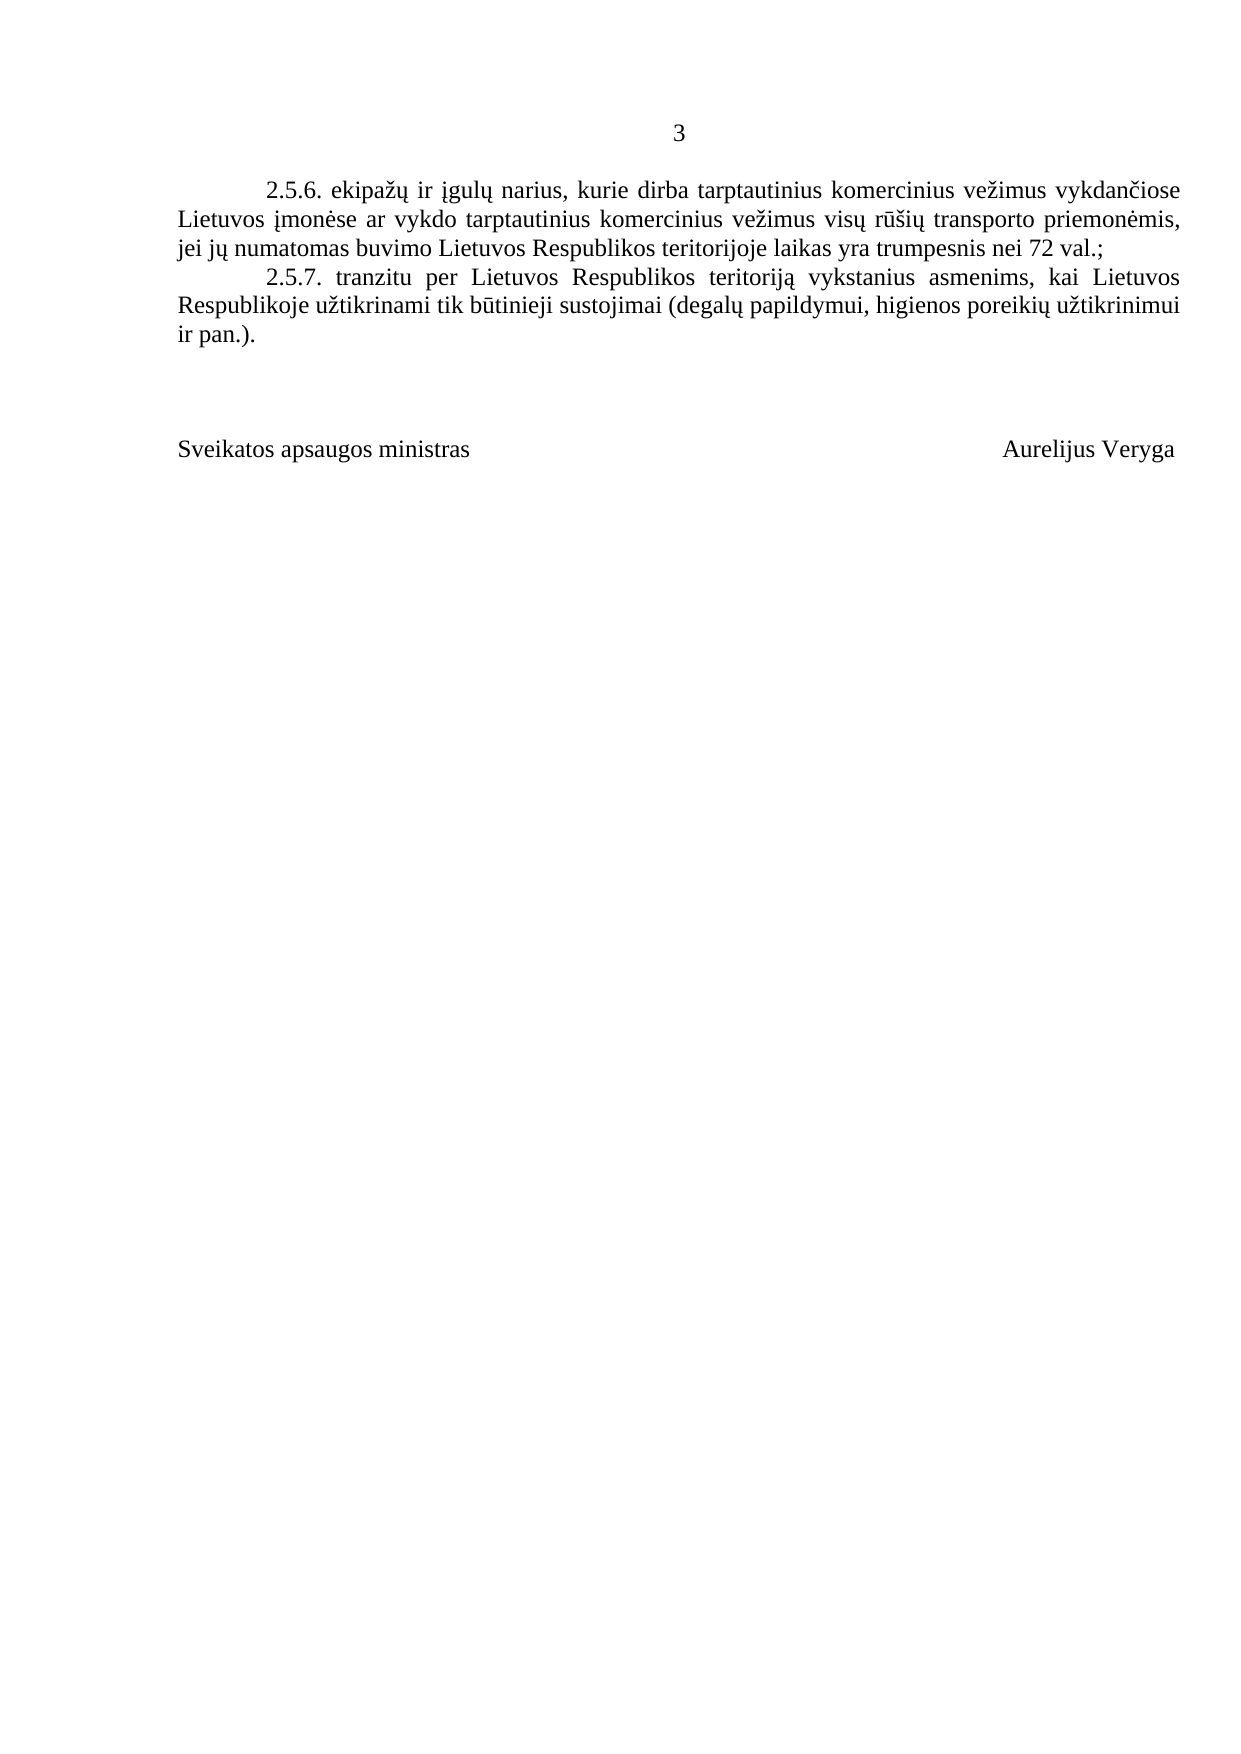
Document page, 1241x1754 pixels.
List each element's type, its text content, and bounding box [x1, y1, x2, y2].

text 2.5.7. tranzitu per Lietuvos Respublikos teritoriją vykstanius asmenims, kai Lietuvos Respublikoje užtikrinami tik būtinieji sustojimai (degalų papildymui, higienos poreikių užtikrinimui ir pan.). [177, 262, 1181, 348]
text Sveikatos apsaugos ministras Aurelijus Veryga [177, 434, 1181, 463]
text 2.5.6. ekipažų ir įgulų narius, kurie dirba tarptautinius komercinius vežimus vykdančiose Lietuvos įmonėse ar vykdo tarptautinius komercinius vežimus visų rūšių transporto priemonėmis, jei jų numatomas buvimo Lietuvos Respublikos teritorijoje laikas yra trumpesnis nei 72 val.; [177, 176, 1181, 262]
